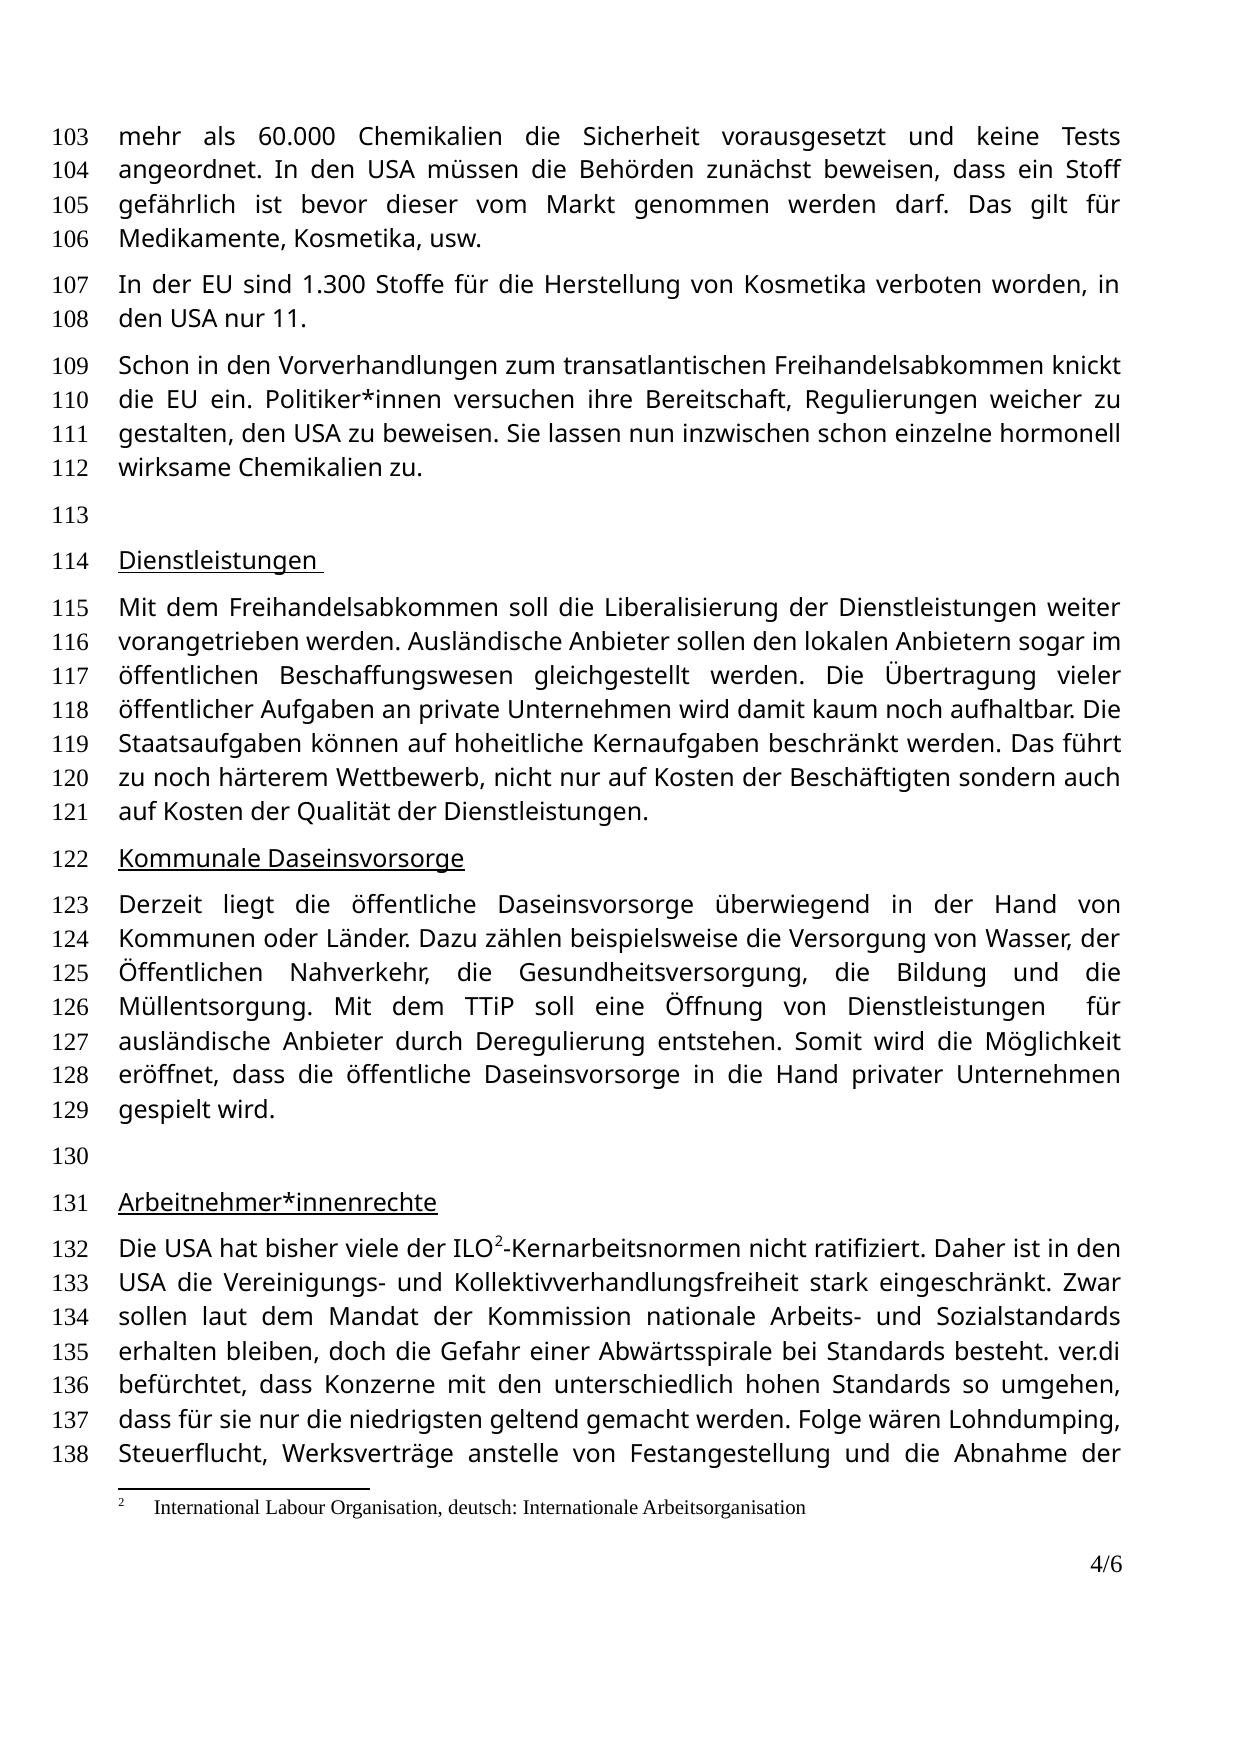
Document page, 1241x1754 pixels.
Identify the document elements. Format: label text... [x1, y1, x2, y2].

text International Labour Organisation, deutsch: Internationale Arbeitsorganisation [118, 1495, 1122, 1519]
text In der EU sind 1.300 Stoffe für die Herstellung von Kosmetika verboten worden, in den USA nur 11. [118, 267, 1122, 335]
text Die USA hat bisher viele der ILO-Kernarbeitsnormen nicht ratifiziert. Daher ist in den USA die Vereinigungs- und Kollektivverhandlungsfreiheit stark eingeschränkt. Zwar sollen laut dem Mandat der Kommission nationale Arbeits- und Sozialstandards erhalten bleiben, doch die Gefahr einer Abwärtsspirale bei Standards besteht. ver.di befürchtet, dass Konzerne mit den unterschiedlich hohen Standards so umgehen, dass für sie nur die niedrigsten geltend gemacht werden. Folge wären Lohndumping, Steuerflucht, Werksverträge anstelle von Festangestellung und die Abnahme der [118, 1231, 1122, 1469]
text mehr als 60.000 Chemikalien die Sicherheit vorausgesetzt und keine Tests angeordnet. In den USA müssen die Behörden zunächst beweisen, dass ein Stoff gefährlich ist bevor dieser vom Markt genommen werden darf. Das gilt für Medikamente, Kosmetika, usw. [118, 118, 1122, 254]
text Schon in den Vorverhandlungen zum transatlantischen Freihandelsabkommen knickt die EU ein. Politiker*innen versuchen ihre Bereitschaft, Regulierungen weicher zu gestalten, den USA zu beweisen. Sie lassen nun inzwischen schon einzelne hormonell wirksame Chemikalien zu. [118, 347, 1122, 484]
text Arbeitnehmer*innenrechte [118, 1184, 1122, 1218]
text Mit dem Freihandelsabkommen soll die Liberalisierung der Dienstleistungen weiter vorangetrieben werden. Ausländische Anbieter sollen den lokalen Anbietern sogar im öffentlichen Beschaffungswesen gleichgestellt werden. Die Übertragung vieler öffentlicher Aufgaben an private Unternehmen wird damit kaum noch aufhaltbar. Die Staatsaufgaben können auf hoheitliche Kernaufgaben beschränkt werden. Das führt zu noch härterem Wettbewerb, nicht nur auf Kosten der Beschäftigten sondern auch auf Kosten der Qualität der Dienstleistungen. [118, 589, 1122, 828]
text Derzeit liegt die öffentliche Daseinsvorsorge überwiegend in der Hand von Kommunen oder Länder. Dazu zählen beispielsweise die Versorgung von Wasser, der Öffentlichen Nahverkehr, die Gesundheitsversorgung, die Bildung und die Müllentsorgung. Mit dem TTiP soll eine Öffnung von Dienstleistungen für ausländische Anbieter durch Deregulierung entstehen. Somit wird die Möglichkeit eröffnet, dass die öffentliche Daseinsvorsorge in die Hand privater Unternehmen gespielt wird. [118, 887, 1122, 1125]
text Dienstleistungen [118, 543, 1122, 577]
text Kommunale Daseinsvorsorge [118, 840, 1122, 874]
